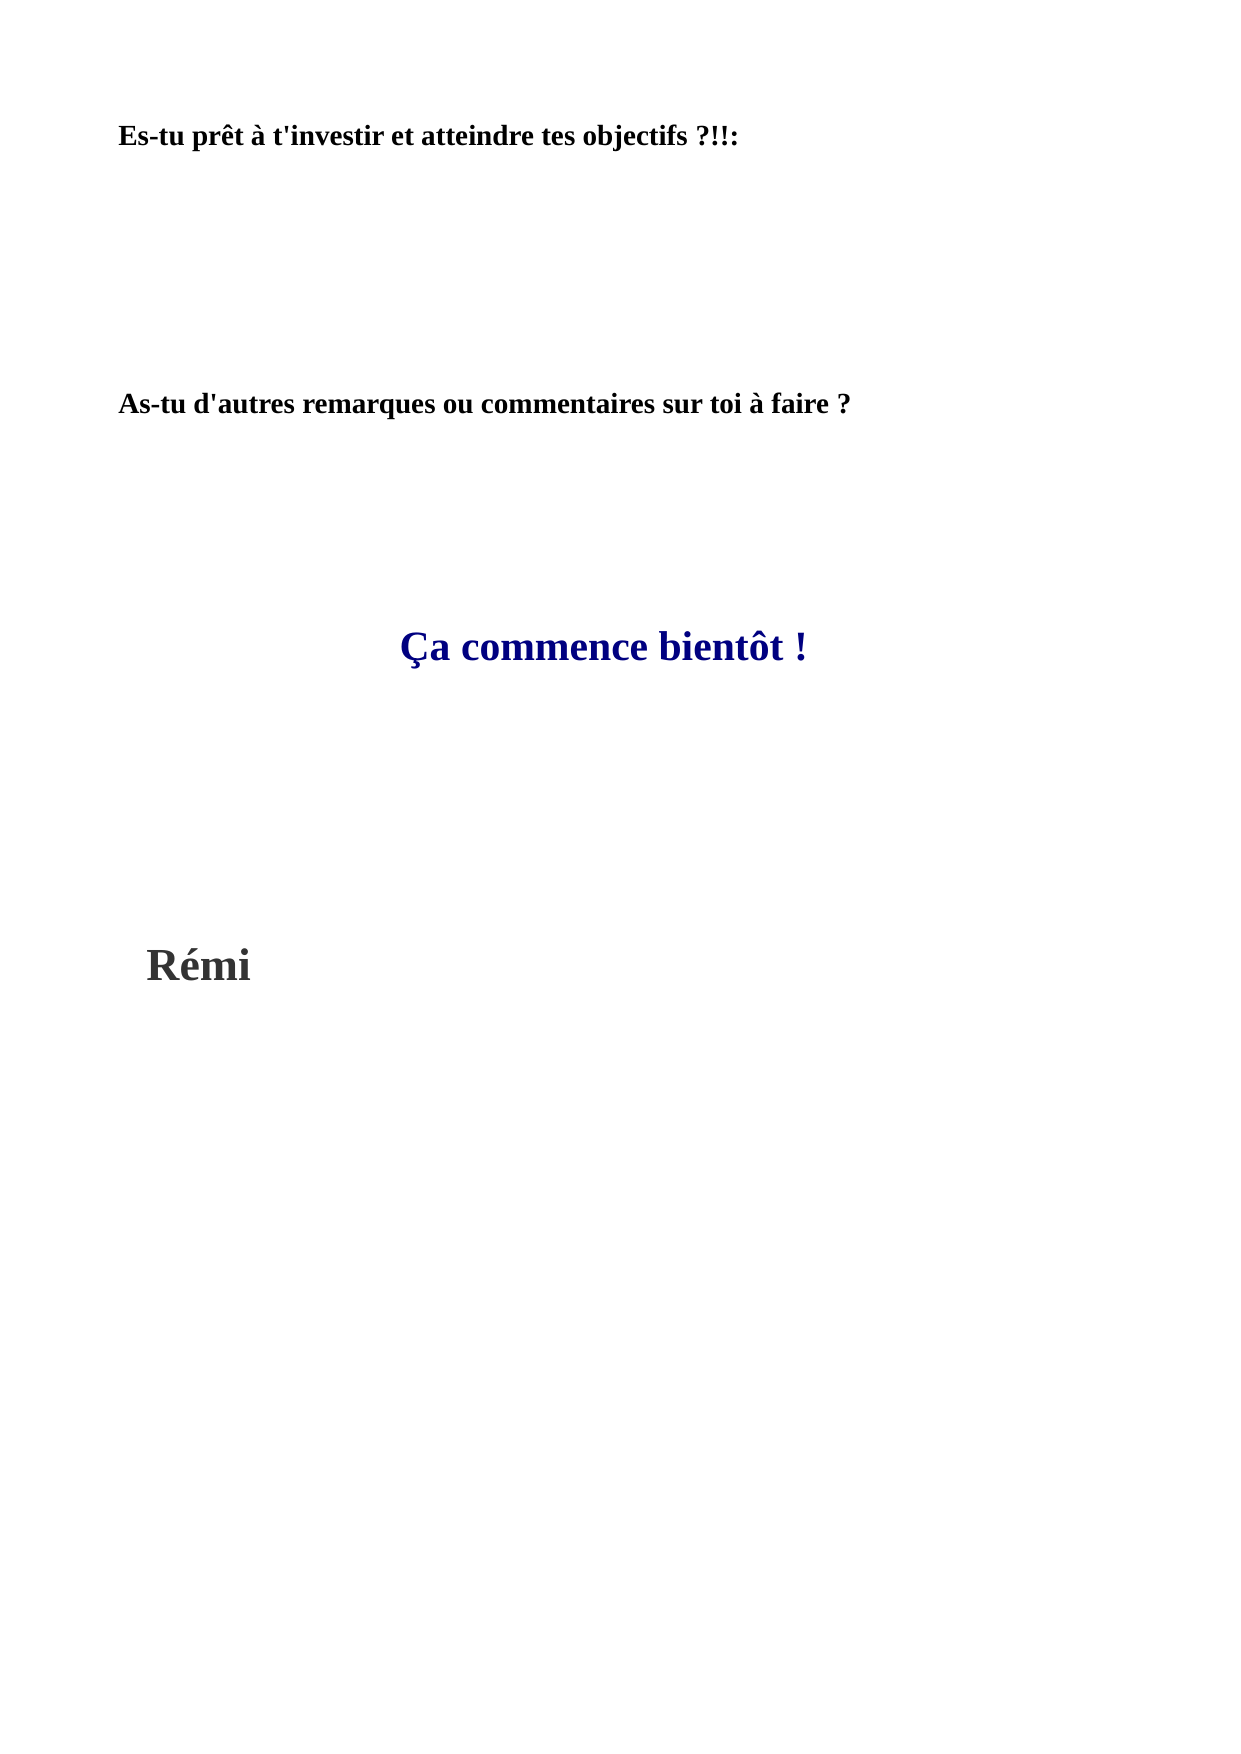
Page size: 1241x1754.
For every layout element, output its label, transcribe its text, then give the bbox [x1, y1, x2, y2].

text Es-tu prêt à t'investir et atteindre tes objectifs ?!!: [118, 118, 1122, 152]
text Rémi [118, 937, 1122, 990]
text As-tu d'autres remarques ou commentaires sur toi à faire ? [118, 386, 1122, 420]
text Ça commence bientôt ! [118, 621, 1122, 669]
